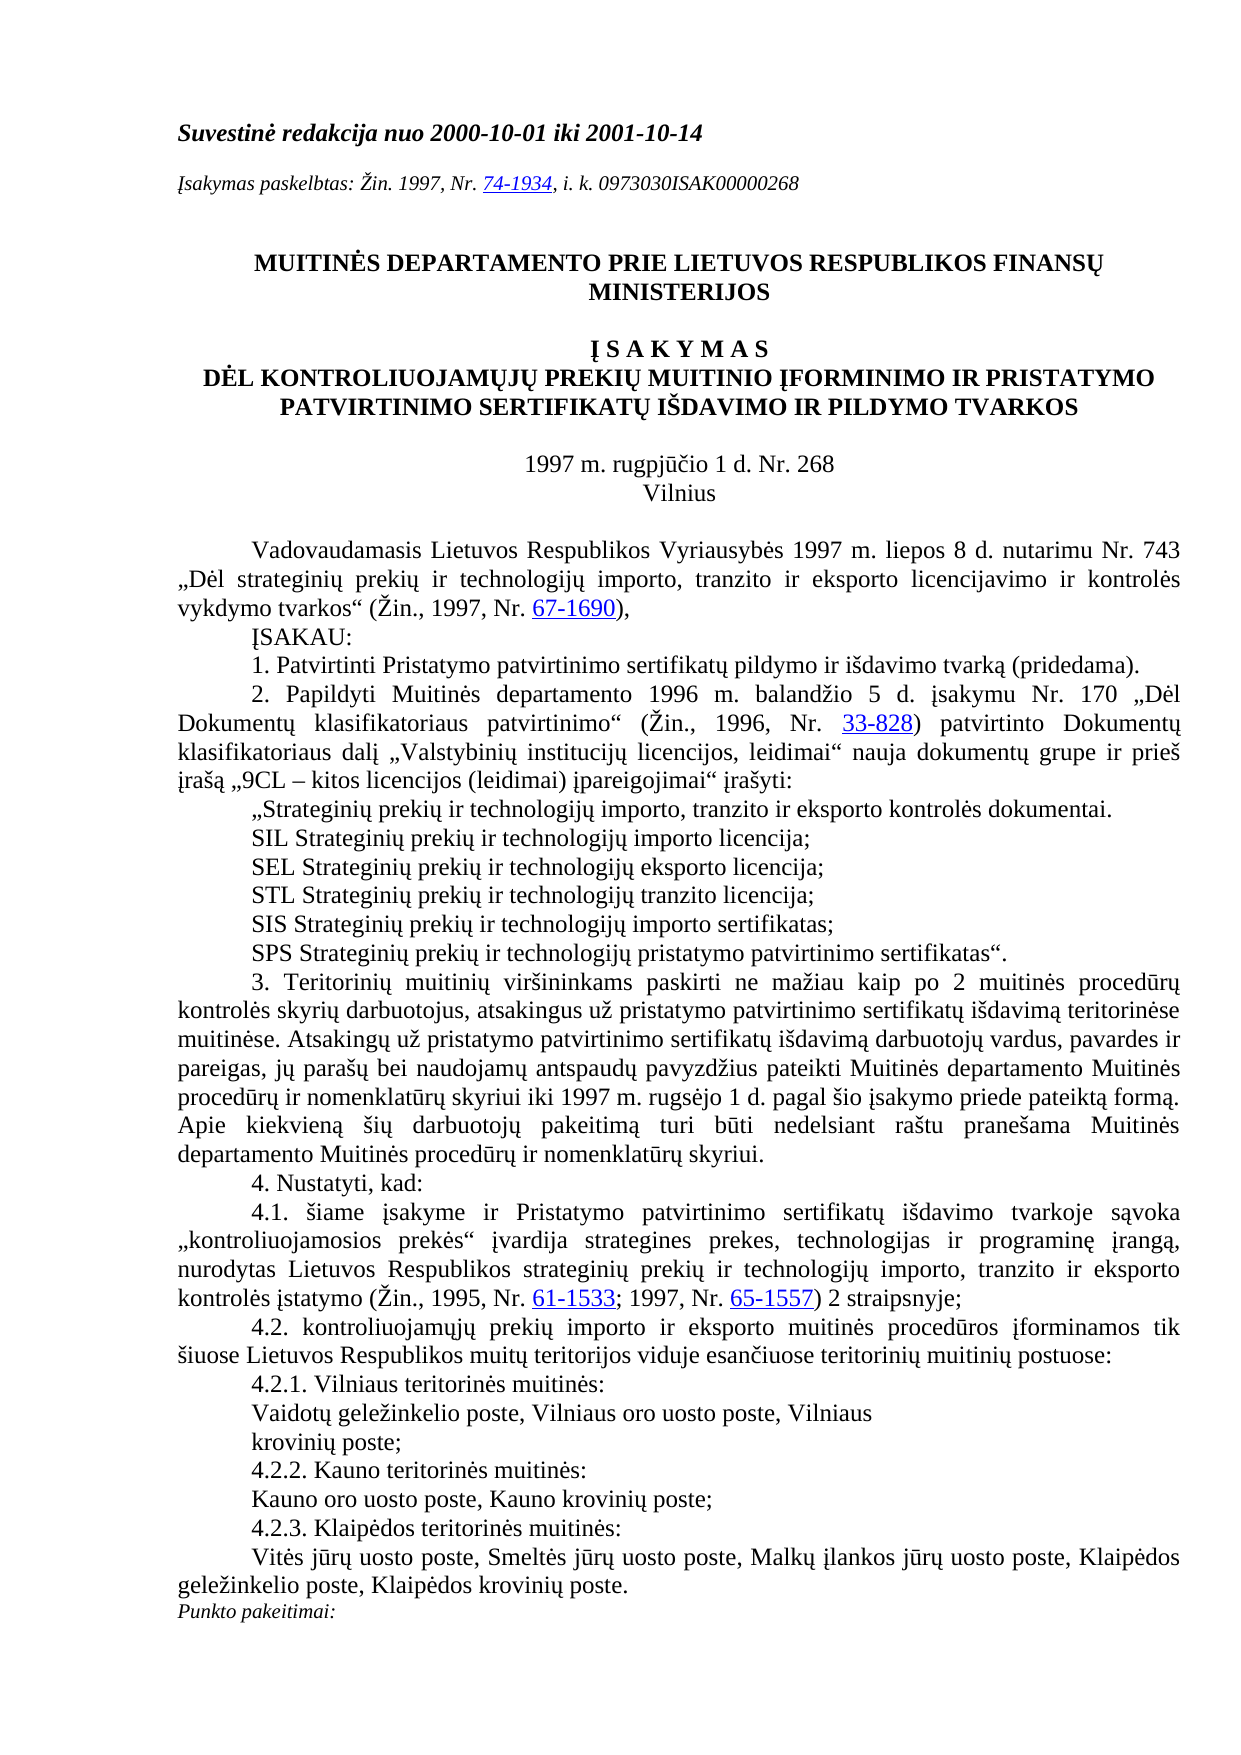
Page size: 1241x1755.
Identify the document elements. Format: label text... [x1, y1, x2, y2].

text SIS Strateginių prekių ir technologijų importo sertifikatas; [177, 909, 1181, 938]
text 4.2.1. Vilniaus teritorinės muitinės: [177, 1369, 1181, 1398]
text 2. Papildyti Muitinės departamento 1996 m. balandžio 5 d. įsakymu Nr. 170 „Dėl Dokumentų klasifikatoriaus patvirtinimo“ (Žin., 1996, Nr. 33-828) patvirtinto Dokumentų klasifikatoriaus dalį „Valstybinių institucijų licencijos, leidimai“ nauja dokumentų grupe ir prieš įrašą „9CL – kitos licencijos (leidimai) įpareigojimai“ įrašyti: [177, 679, 1181, 794]
text MUITINĖS DEPARTAMENTO PRIE LIETUVOS RESPUBLIKOS FINANSŲ MINISTERIJOS [177, 248, 1181, 305]
text 4.2.2. Kauno teritorinės muitinės: [177, 1455, 1181, 1484]
text SPS Strateginių prekių ir technologijų pristatymo patvirtinimo sertifikatas“. [177, 938, 1181, 967]
text „Strateginių prekių ir technologijų importo, tranzito ir eksporto kontrolės dokumentai. [177, 794, 1181, 823]
text 1997 m. rugpjūčio 1 d. Nr. 268 [177, 449, 1181, 478]
text Įsakymas paskelbtas: Žin. 1997, Nr. 74-1934, i. k. 0973030ISAK00000268 [177, 171, 1181, 195]
text Vitės jūrų uosto poste, Smeltės jūrų uosto poste, Malkų įlankos jūrų uosto poste, Klaipėdos geležinkelio poste, Klaipėdos krovinių poste. [177, 1542, 1181, 1599]
text 1. Patvirtinti Pristatymo patvirtinimo sertifikatų pildymo ir išdavimo tvarką (pridedama). [177, 650, 1181, 679]
text 4.2.3. Klaipėdos teritorinės muitinės: [177, 1513, 1181, 1542]
text Į S A K Y M A S [177, 334, 1181, 363]
text SEL Strateginių prekių ir technologijų eksporto licencija; [177, 852, 1181, 880]
text 4.1. šiame įsakyme ir Pristatymo patvirtinimo sertifikatų išdavimo tvarkoje sąvoka „kontroliuojamosios prekės“ įvardija strategines prekes, technologijas ir programinę įrangą, nurodytas Lietuvos Respublikos strateginių prekių ir technologijų importo, tranzito ir eksporto kontrolės įstatymo (Žin., 1995, Nr. 61-1533; 1997, Nr. 65-1557) 2 straipsnyje; [177, 1197, 1181, 1312]
text DĖL KONTROLIUOJAMŲJŲ PREKIŲ MUITINIO ĮFORMINIMO IR PRISTATYMO PATVIRTINIMO SERTIFIKATŲ IŠDAVIMO IR PILDYMO TVARKOS [177, 363, 1181, 420]
text 3. Teritorinių muitinių viršininkams paskirti ne mažiau kaip po 2 muitinės procedūrų kontrolės skyrių darbuotojus, atsakingus už pristatymo patvirtinimo sertifikatų išdavimą teritorinėse muitinėse. Atsakingų už pristatymo patvirtinimo sertifikatų išdavimą darbuotojų vardus, pavardes ir pareigas, jų parašų bei naudojamų antspaudų pavyzdžius pateikti Muitinės departamento Muitinės procedūrų ir nomenklatūrų skyriui iki 1997 m. rugsėjo 1 d. pagal šio įsakymo priede pateiktą formą. Apie kiekvieną šių darbuotojų pakeitimą turi būti nedelsiant raštu pranešama Muitinės departamento Muitinės procedūrų ir nomenklatūrų skyriui. [177, 967, 1181, 1168]
text Vadovaudamasis Lietuvos Respublikos Vyriausybės 1997 m. liepos 8 d. nutarimu Nr. 743 „Dėl strateginių prekių ir technologijų importo, tranzito ir eksporto licencijavimo ir kontrolės vykdymo tvarkos“ (Žin., 1997, Nr. 67-1690), [177, 535, 1181, 622]
text Punkto pakeitimai: [177, 1599, 1181, 1623]
text Kauno oro uosto poste, Kauno krovinių poste; [177, 1484, 1181, 1513]
text Vilnius [177, 478, 1181, 507]
text ĮSAKAU: [177, 622, 1181, 650]
text Suvestinė redakcija nuo 2000-10-01 iki 2001-10-14 [177, 118, 1181, 147]
text STL Strateginių prekių ir technologijų tranzito licencija; [177, 880, 1181, 909]
text Vaidotų geležinkelio poste, Vilniaus oro uosto poste, Vilniaus [177, 1398, 1181, 1427]
text krovinių poste; [177, 1427, 1181, 1455]
text SIL Strateginių prekių ir technologijų importo licencija; [177, 823, 1181, 852]
text 4. Nustatyti, kad: [177, 1168, 1181, 1197]
text 4.2. kontroliuojamųjų prekių importo ir eksporto muitinės procedūros įforminamos tik šiuose Lietuvos Respublikos muitų teritorijos viduje esančiuose teritorinių muitinių postuose: [177, 1312, 1181, 1369]
